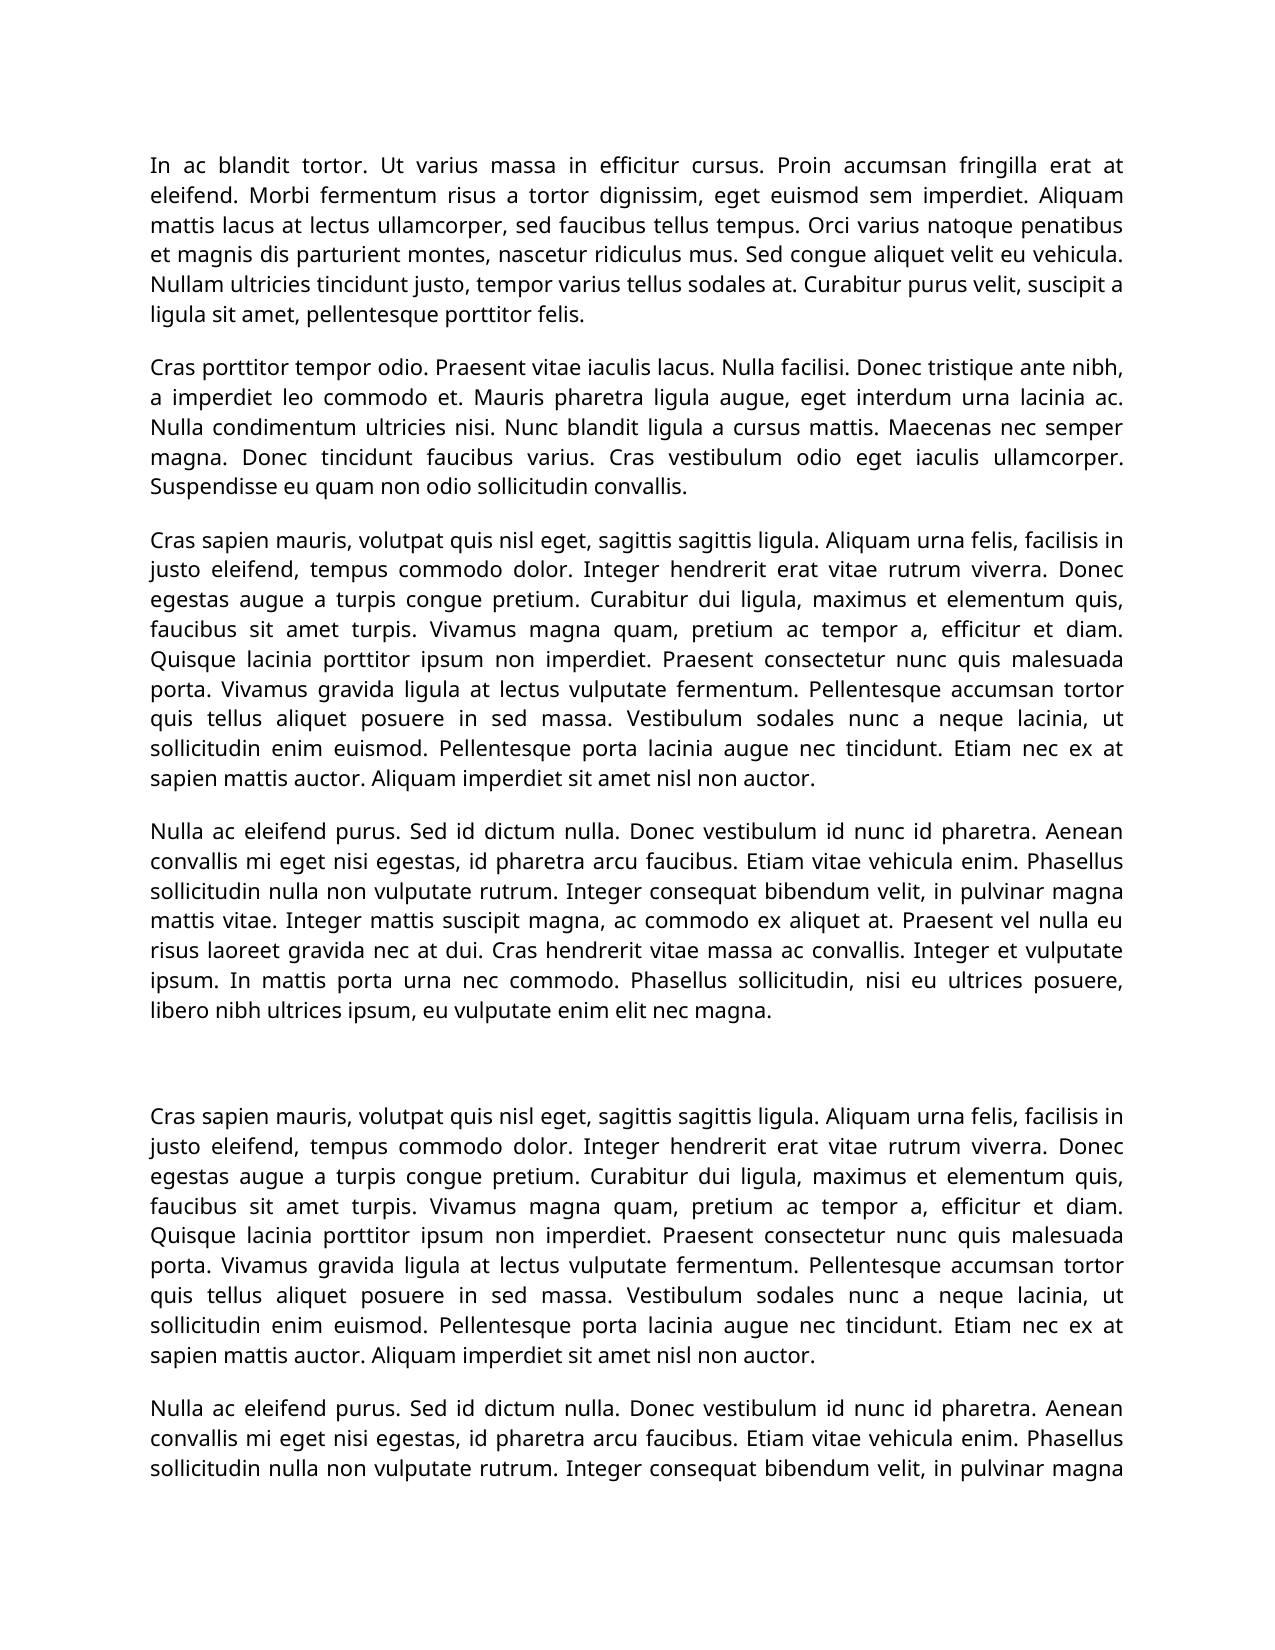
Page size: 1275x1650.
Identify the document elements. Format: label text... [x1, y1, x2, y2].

text Cras sapien mauris, volutpat quis nisl eget, sagittis sagittis ligula. Aliquam urna felis, facilisis in justo eleifend, tempus commodo dolor. Integer hendrerit erat vitae rutrum viverra. Donec egestas augue a turpis congue pretium. Curabitur dui ligula, maximus et elementum quis, faucibus sit amet turpis. Vivamus magna quam, pretium ac tempor a, efficitur et diam. Quisque lacinia porttitor ipsum non imperdiet. Praesent consectetur nunc quis malesuada porta. Vivamus gravida ligula at lectus vulputate fermentum. Pellentesque accumsan tortor quis tellus aliquet posuere in sed massa. Vestibulum sodales nunc a neque lacinia, ut sollicitudin enim euismod. Pellentesque porta lacinia augue nec tincidunt. Etiam nec ex at sapien mattis auctor. Aliquam imperdiet sit amet nisl non auctor. [150, 1101, 1125, 1369]
text Cras porttitor tempor odio. Praesent vitae iaculis lacus. Nulla facilisi. Donec tristique ante nibh, a imperdiet leo commodo et. Mauris pharetra ligula augue, eget interdum urna lacinia ac. Nulla condimentum ultricies nisi. Nunc blandit ligula a cursus mattis. Maecenas nec semper magna. Donec tincidunt faucibus varius. Cras vestibulum odio eget iaculis ullamcorper. Suspendisse eu quam non odio sollicitudin convallis. [150, 352, 1125, 501]
text Nulla ac eleifend purus. Sed id dictum nulla. Donec vestibulum id nunc id pharetra. Aenean convallis mi eget nisi egestas, id pharetra arcu faucibus. Etiam vitae vehicula enim. Phasellus sollicitudin nulla non vulputate rutrum. Integer consequat bibendum velit, in pulvinar magna [150, 1393, 1125, 1482]
text In ac blandit tortor. Ut varius massa in efficitur cursus. Proin accumsan fringilla erat at eleifend. Morbi fermentum risus a tortor dignissim, eget euismod sem imperdiet. Aliquam mattis lacus at lectus ullamcorper, sed faucibus tellus tempus. Orci varius natoque penatibus et magnis dis parturient montes, nascetur ridiculus mus. Sed congue aliquet velit eu vehicula. Nullam ultricies tincidunt justo, tempor varius tellus sodales at. Curabitur purus velit, suscipit a ligula sit amet, pellentesque porttitor felis. [150, 150, 1125, 329]
text Nulla ac eleifend purus. Sed id dictum nulla. Donec vestibulum id nunc id pharetra. Aenean convallis mi eget nisi egestas, id pharetra arcu faucibus. Etiam vitae vehicula enim. Phasellus sollicitudin nulla non vulputate rutrum. Integer consequat bibendum velit, in pulvinar magna mattis vitae. Integer mattis suscipit magna, ac commodo ex aliquet at. Praesent vel nulla eu risus laoreet gravida nec at dui. Cras hendrerit vitae massa ac convallis. Integer et vulputate ipsum. In mattis porta urna nec commodo. Phasellus sollicitudin, nisi eu ultrices posuere, libero nibh ultrices ipsum, eu vulputate enim elit nec magna. [150, 816, 1125, 1025]
text Cras sapien mauris, volutpat quis nisl eget, sagittis sagittis ligula. Aliquam urna felis, facilisis in justo eleifend, tempus commodo dolor. Integer hendrerit erat vitae rutrum viverra. Donec egestas augue a turpis congue pretium. Curabitur dui ligula, maximus et elementum quis, faucibus sit amet turpis. Vivamus magna quam, pretium ac tempor a, efficitur et diam. Quisque lacinia porttitor ipsum non imperdiet. Praesent consectetur nunc quis malesuada porta. Vivamus gravida ligula at lectus vulputate fermentum. Pellentesque accumsan tortor quis tellus aliquet posuere in sed massa. Vestibulum sodales nunc a neque lacinia, ut sollicitudin enim euismod. Pellentesque porta lacinia augue nec tincidunt. Etiam nec ex at sapien mattis auctor. Aliquam imperdiet sit amet nisl non auctor. [150, 524, 1125, 793]
